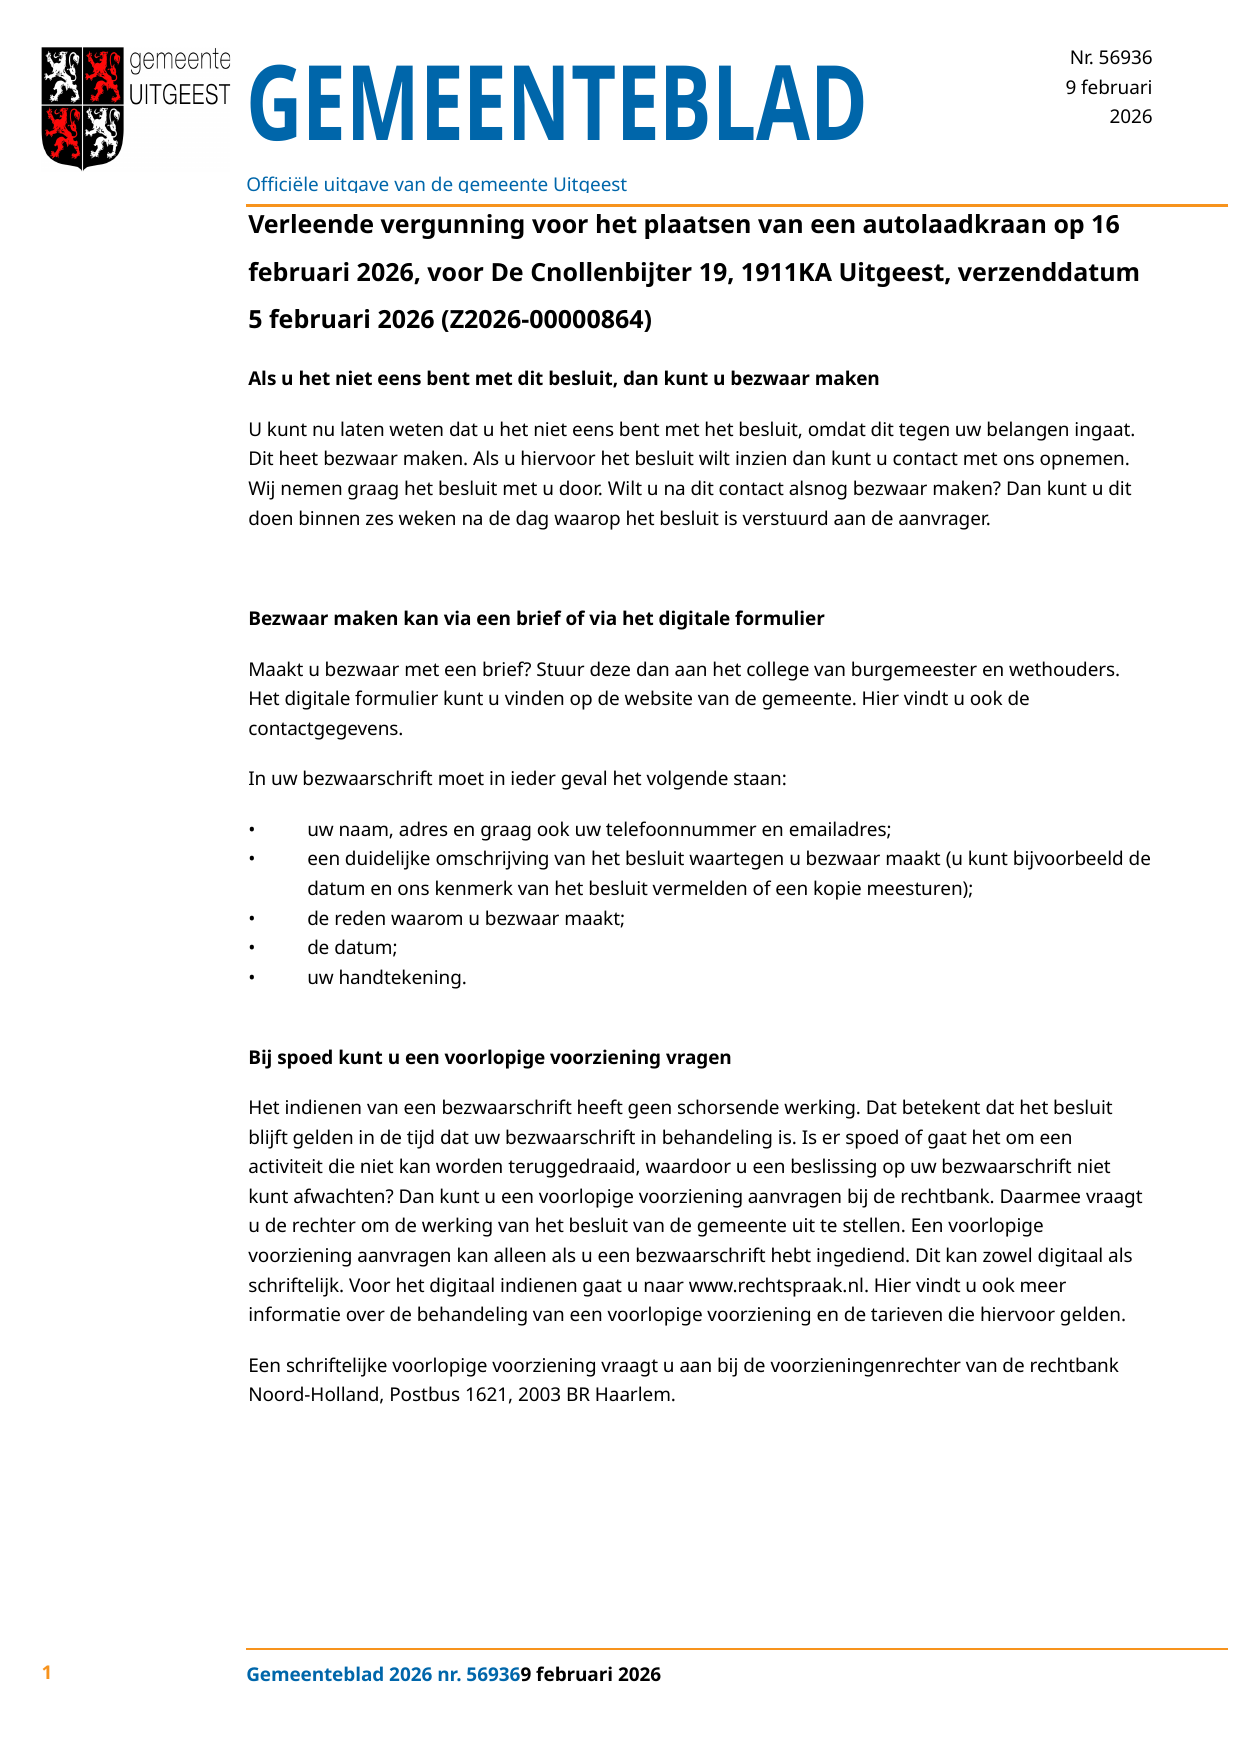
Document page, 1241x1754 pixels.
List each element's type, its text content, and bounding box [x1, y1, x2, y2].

text Verleende vergunning voor het plaatsen van een autolaadkraan op 16 februari 2026, voor De Cnollenbijter 19, 1911KA Uitgeest, verzenddatum 5 februari 2026 (Z2026-00000864) [248, 207, 1152, 336]
list de reden waarom u bezwaar maakt; [248, 905, 1152, 930]
list een duidelijke omschrijving van het besluit waartegen u bezwaar maakt (u kunt bijvoorbeeld de datum en ons kenmerk van het besluit vermelden of een kopie meesturen); [248, 846, 1152, 901]
text Het indienen van een bezwaarschrift heeft geen schorsende werking. Dat betekent dat het besluit blijft gelden in de tijd dat uw bezwaarschrift in behandeling is. Is er spoed of gaat het om een activiteit die niet kan worden teruggedraaid, waardoor u een beslissing op uw bezwaarschrift niet kunt afwachten? Dan kunt u een voorlopige voorziening aanvragen bij de rechtbank. Daarmee vraagt u de rechter om de werking van het besluit van de gemeente uit te stellen. Een voorlopige voorziening aanvragen kan alleen als u een bezwaarschrift hebt ingediend. Dit kan zowel digitaal als schriftelijk. Voor het digitaal indienen gaat u naar www.rechtspraak.nl. Hier vindt u ook meer informatie over de behandeling van een voorlopige voorziening en de tarieven die hiervoor gelden. [248, 1094, 1152, 1327]
text Als u het niet eens bent met dit besluit, dan kunt u bezwaar maken [248, 366, 1152, 391]
list uw handtekening. [248, 964, 1152, 989]
picture [41, 47, 231, 172]
text Bezwaar maken kan via een brief of via het digitale formulier [248, 606, 1152, 631]
text In uw bezwaarschrift moet in ieder geval het volgende staan: [248, 766, 1152, 791]
text Maakt u bezwaar met een brief? Stuur deze dan aan het college van burgemeester en wethouders. Het digitale formulier kunt u vinden op de website van de gemeente. Hier vindt u ook de contactgegevens. [248, 656, 1152, 741]
text Bij spoed kunt u een voorlopige voorziening vragen [248, 1044, 1152, 1069]
list de datum; [248, 934, 1152, 960]
text Een schriftelijke voorlopige voorziening vraagt u aan bij de voorzieningenrechter van de rechtbank Noord-Holland, Postbus 1621, 2003 BR Haarlem. [248, 1352, 1152, 1407]
list uw naam, adres en graag ook uw telefoonnummer en emailadres; [248, 816, 1152, 842]
text U kunt nu laten weten dat u het niet eens bent met het besluit, omdat dit tegen uw belangen ingaat. Dit heet bezwaar maken. Als u hiervoor het besluit wilt inzien dan kunt u contact met ons opnemen. Wij nemen graag het besluit met u door. Wilt u na dit contact alsnog bezwaar maken? Dan kunt u dit doen binnen zes weken na de dag waarop het besluit is verstuurd aan de aanvrager. [248, 416, 1152, 530]
